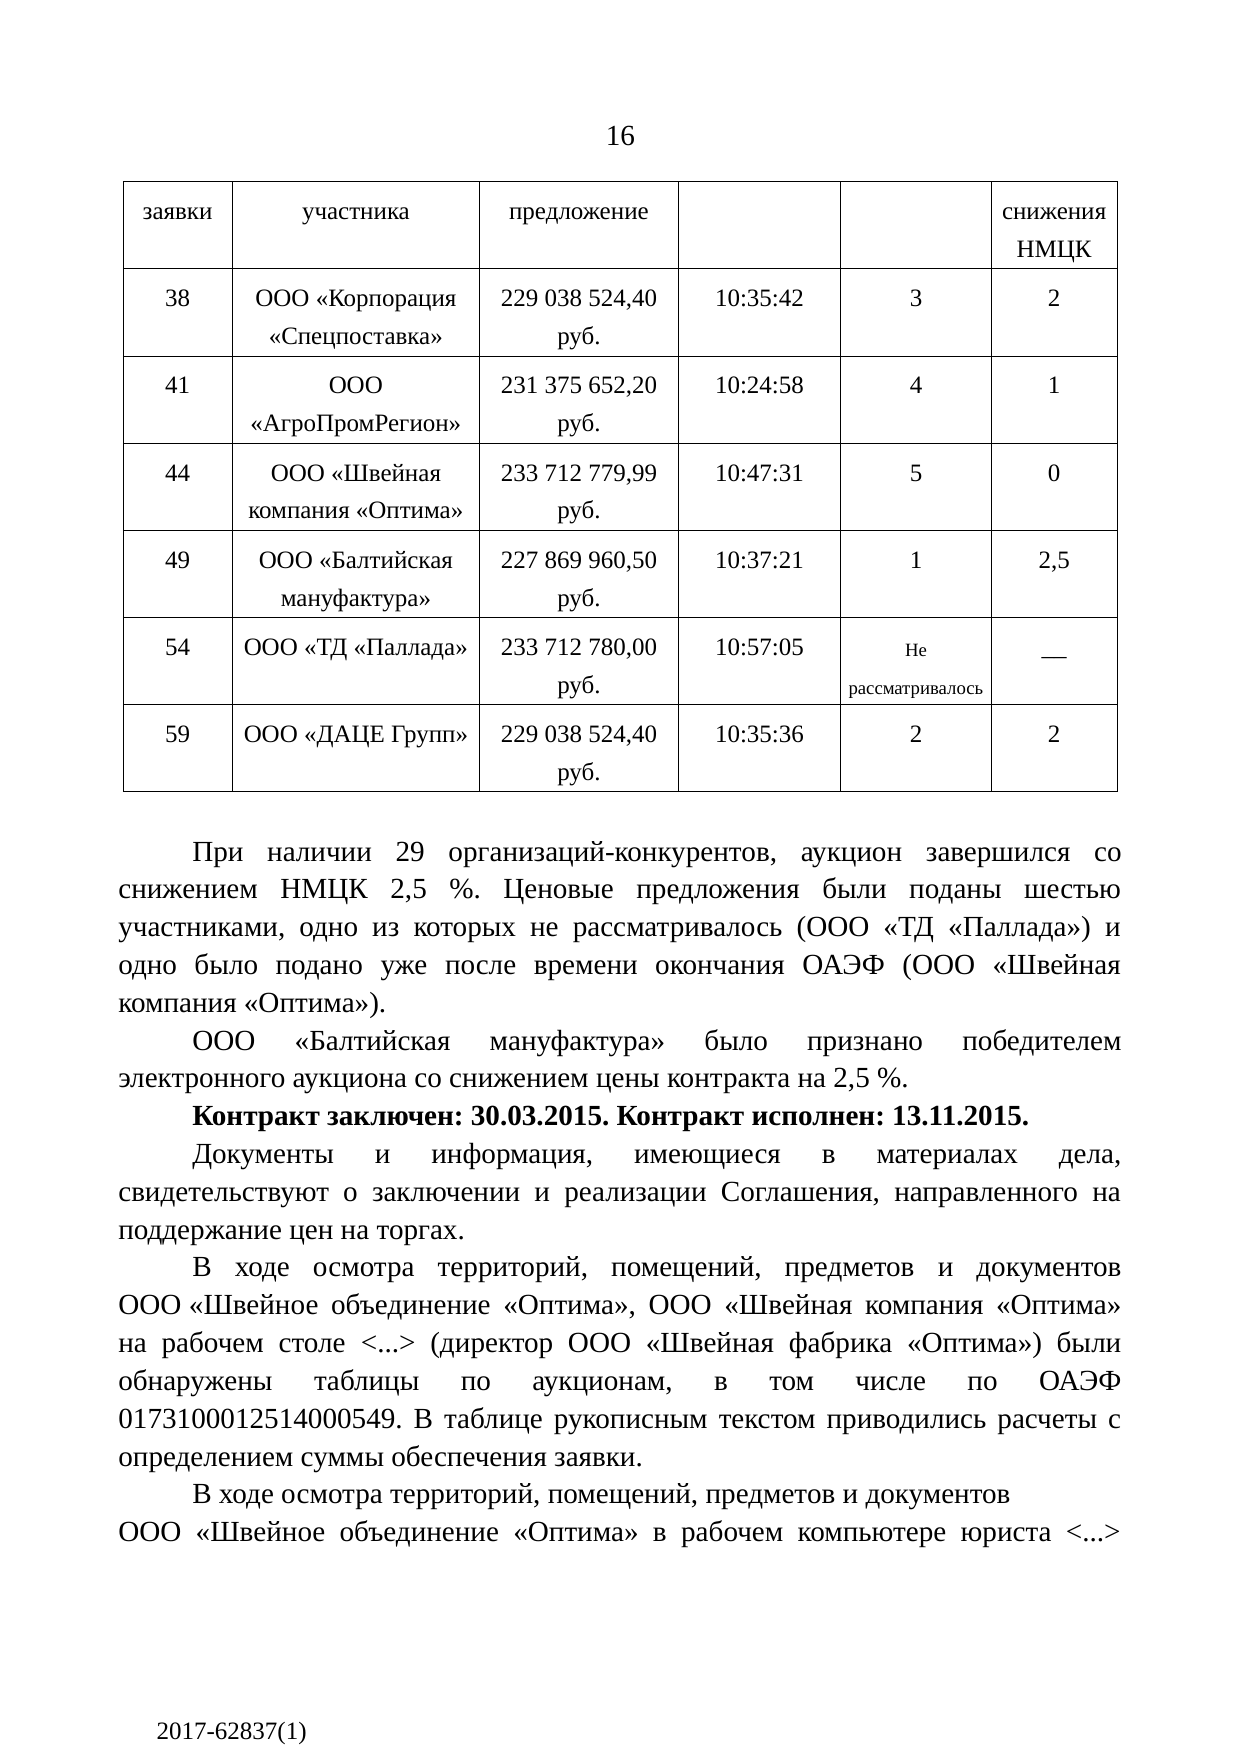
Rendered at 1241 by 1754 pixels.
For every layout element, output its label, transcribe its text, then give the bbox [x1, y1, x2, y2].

table_cell 10:24:58 [679, 357, 840, 443]
table_cell ООО «Швейная компания «Оптима» [233, 444, 479, 530]
table_cell 233 712 780,00 руб. [480, 618, 678, 704]
table_header [679, 182, 840, 268]
table_cell ООО «ДАЦЕ Групп» [233, 705, 479, 791]
table_cell 10:35:36 [679, 705, 840, 791]
text Документы и информация, имеющиеся в материалах дела, свидетельствуют о заключении и реализации Соглашения, направленного на поддержание цен на торгах. [118, 1132, 1122, 1245]
table_cell 10:47:31 [679, 444, 840, 530]
table_cell 2 [841, 705, 991, 791]
table_cell 54 [124, 618, 232, 704]
table_cell ООО «ТД «Паллада» [233, 618, 479, 704]
table_cell 49 [124, 531, 232, 617]
table_cell 41 [124, 357, 232, 443]
table_cell 44 [124, 444, 232, 530]
table_header заявки [124, 182, 232, 268]
text При наличии 29 организаций-конкурентов, аукцион завершился со снижением НМЦК 2,5 %. Ценовые предложения были поданы шестью участниками, одно из которых не рассматривалось (ООО «ТД «Паллада») и одно было подано уже после времени окончания ОАЭФ (ООО «Швейная компания «Оптима»). [118, 829, 1122, 1018]
text В ходе осмотра территорий, помещений, предметов и документов ООО «Швейное объединение «Оптима», ООО «Швейная компания «Оптима» на рабочем столе <...> (директор ООО «Швейная фабрика «Оптима») были обнаружены таблицы по аукционам, в том числе по ОАЭФ 0173100012514000549. В таблице рукописным текстом приводились расчеты с определением суммы обеспечения заявки. [118, 1245, 1122, 1472]
table_cell 2 [992, 269, 1117, 356]
table_cell 38 [124, 269, 232, 356]
table_cell 59 [124, 705, 232, 791]
text ООО «Балтийская мануфактура» было признано победителем электронного аукциона со снижением цены контракта на 2,5 %. [118, 1018, 1122, 1094]
table_cell 2 [992, 705, 1117, 791]
table_cell 229 038 524,40 руб. [480, 269, 678, 356]
text Контракт заключен: 30.03.2015. Контракт исполнен: 13.11.2015. [118, 1094, 1122, 1132]
table_header [841, 182, 991, 268]
table_cell 229 038 524,40 руб. [480, 705, 678, 791]
table_cell 3 [841, 269, 991, 356]
text В ходе осмотра территорий, помещений, предметов и документов ООО «Швейное объединение «Оптима» в рабочем компьютере юриста <...> [118, 1472, 1122, 1548]
table_cell 227 869 960,50 руб. [480, 531, 678, 617]
table_cell 231 375 652,20 руб. [480, 357, 678, 443]
table_cell ООО «Корпорация «Спецпоставка» [233, 269, 479, 356]
table_header предложение [480, 182, 678, 268]
table_cell ООО «Балтийская мануфактура» [233, 531, 479, 617]
table_cell Не рассматривалось [841, 618, 991, 704]
table_cell 10:37:21 [679, 531, 840, 617]
table_cell 2,5 [992, 531, 1117, 617]
table_cell 10:35:42 [679, 269, 840, 356]
table_header снижения НМЦК [992, 182, 1117, 268]
table_header участника [233, 182, 479, 268]
table_cell 5 [841, 444, 991, 530]
table_cell 0 [992, 444, 1117, 530]
table_cell __ [992, 618, 1117, 704]
table_cell ООО «АгроПромРегион» [233, 357, 479, 443]
table_cell 1 [841, 531, 991, 617]
table_cell 10:57:05 [679, 618, 840, 704]
table_cell 4 [841, 357, 991, 443]
table_cell 233 712 779,99 руб. [480, 444, 678, 530]
table_cell 1 [992, 357, 1117, 443]
